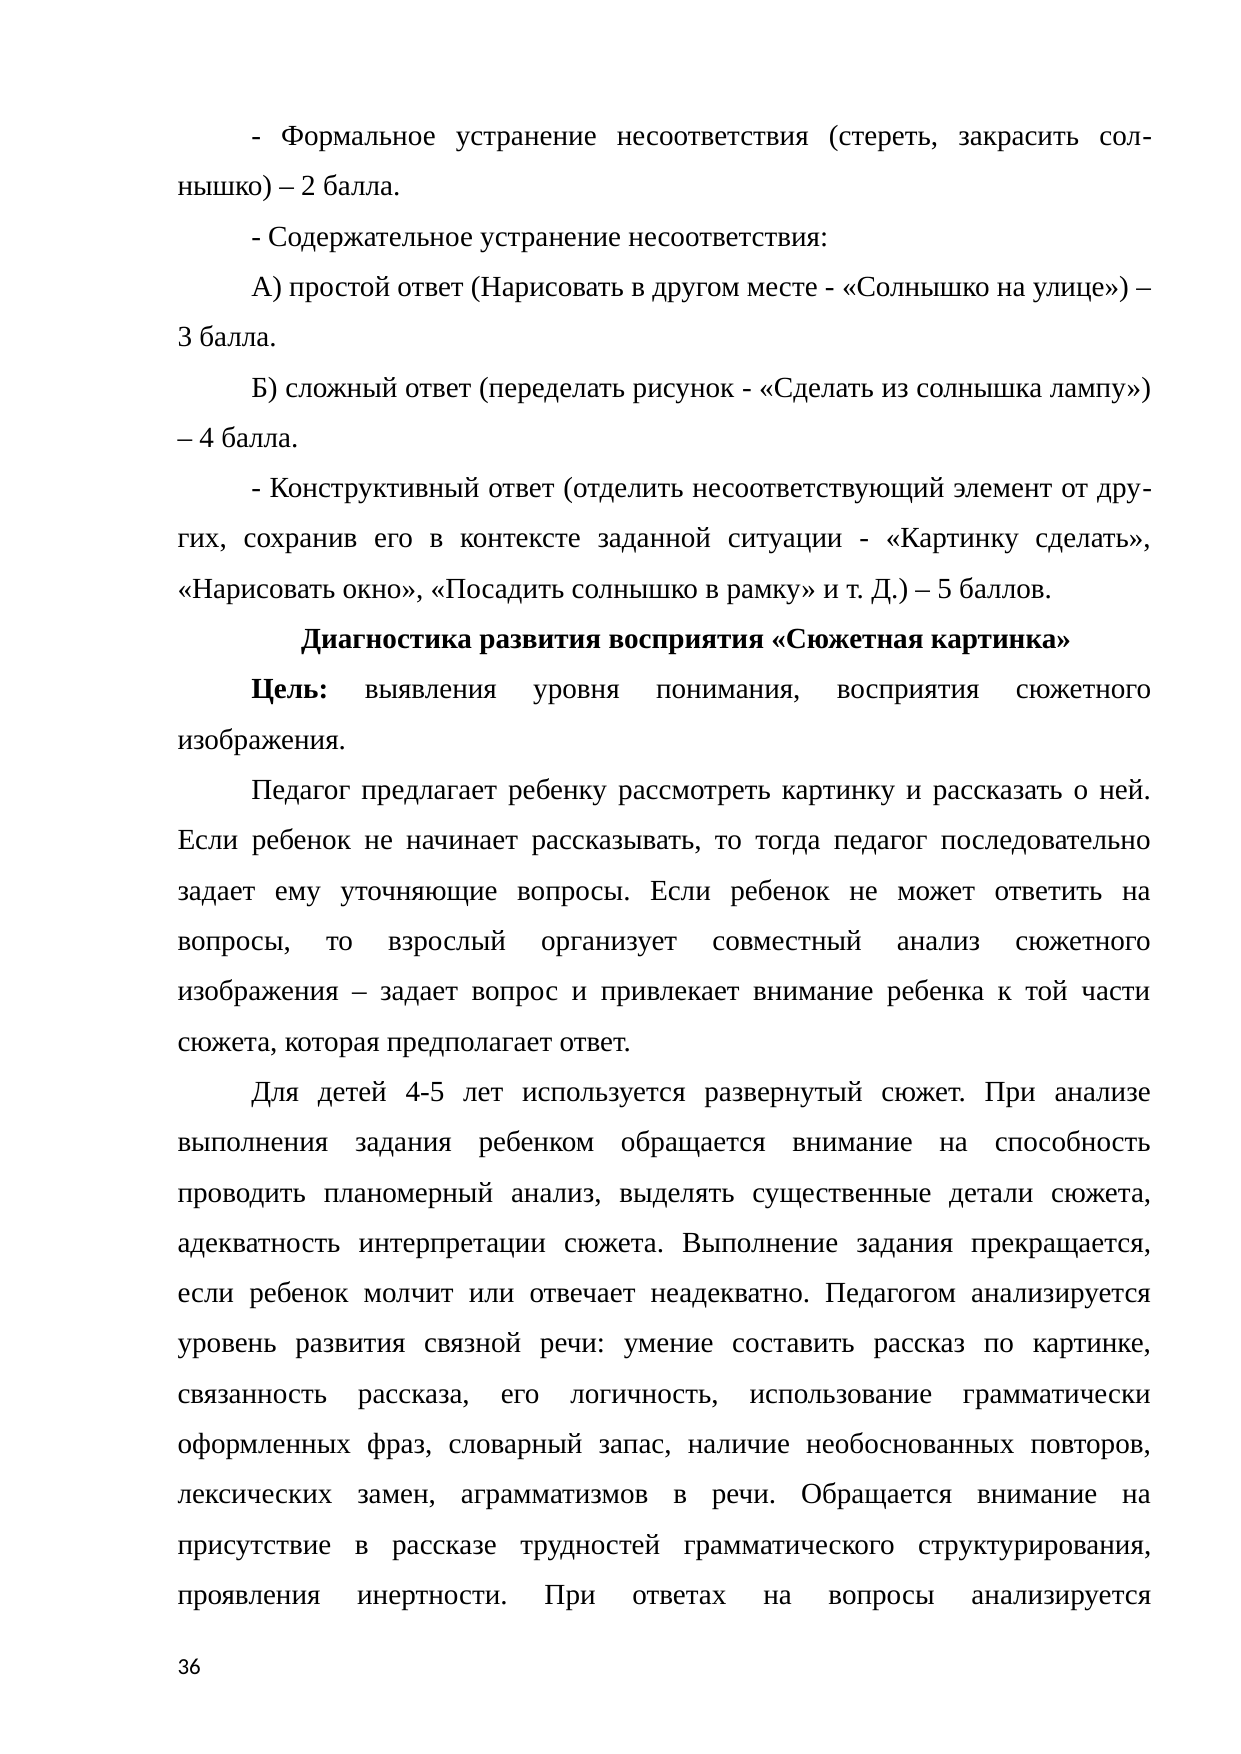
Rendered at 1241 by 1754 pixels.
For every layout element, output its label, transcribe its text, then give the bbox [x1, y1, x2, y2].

text Диагностика развития восприятия «Сюжетная картинка» [242, 621, 1136, 655]
text - Формальное устранение несоответствия (стереть, закрасить сол­нышко) – 2 балла. [177, 118, 1152, 202]
text А) простой ответ (Нарисовать в другом месте - «Солнышко на улице») – 3 балла. [177, 269, 1152, 353]
text Педагог предлагает ребенку рассмотреть картинку и рассказать о ней. Если ребенок не начинает рассказывать, то тогда педагог последовательно задает ему уточняющие вопросы. Если ребенок не может ответить на вопросы, то взрослый организует совместный анализ сюжетного изображения – задает вопрос и привлекает внимание ребенка к той части сюжета, которая предполагает ответ. [177, 772, 1152, 1057]
text Цель: выявления уровня понимания, восприятия сюжетного изображения. [177, 672, 1152, 755]
text - Конструктивный ответ (отделить несоответствующий элемент от дру­гих, сохранив его в контексте заданной ситуации - «Картинку сделать», «Нарисовать окно», «Посадить солнышко в рамку» и т. Д.) – 5 баллов. [177, 470, 1152, 604]
text Для детей 4-5 лет используется развернутый сюжет. При анализе выполнения задания ребенком обращается внимание на способность проводить планомерный анализ, выделять существенные детали сюжета, адекватность интерпретации сюжета. Выполнение задания прекращается, если ребенок молчит или отвечает неадекватно. Педагогом анализируется уровень развития связной речи: умение составить рассказ по картинке, связанность рассказа, его логичность, использование грамматически оформленных фраз, словарный запас, наличие необоснованных повторов, лексических замен, аграмматизмов в речи. Обращается внимание на присутствие в рассказе трудностей грамматического структурирования, проявления инертности. При ответах на вопросы анализируется [177, 1074, 1152, 1611]
text Б) сложный ответ (переделать рисунок - «Сделать из солнышка лампу») – 4 балла. [177, 370, 1152, 453]
text - Содержательное устранение несоответствия: [177, 219, 1152, 252]
